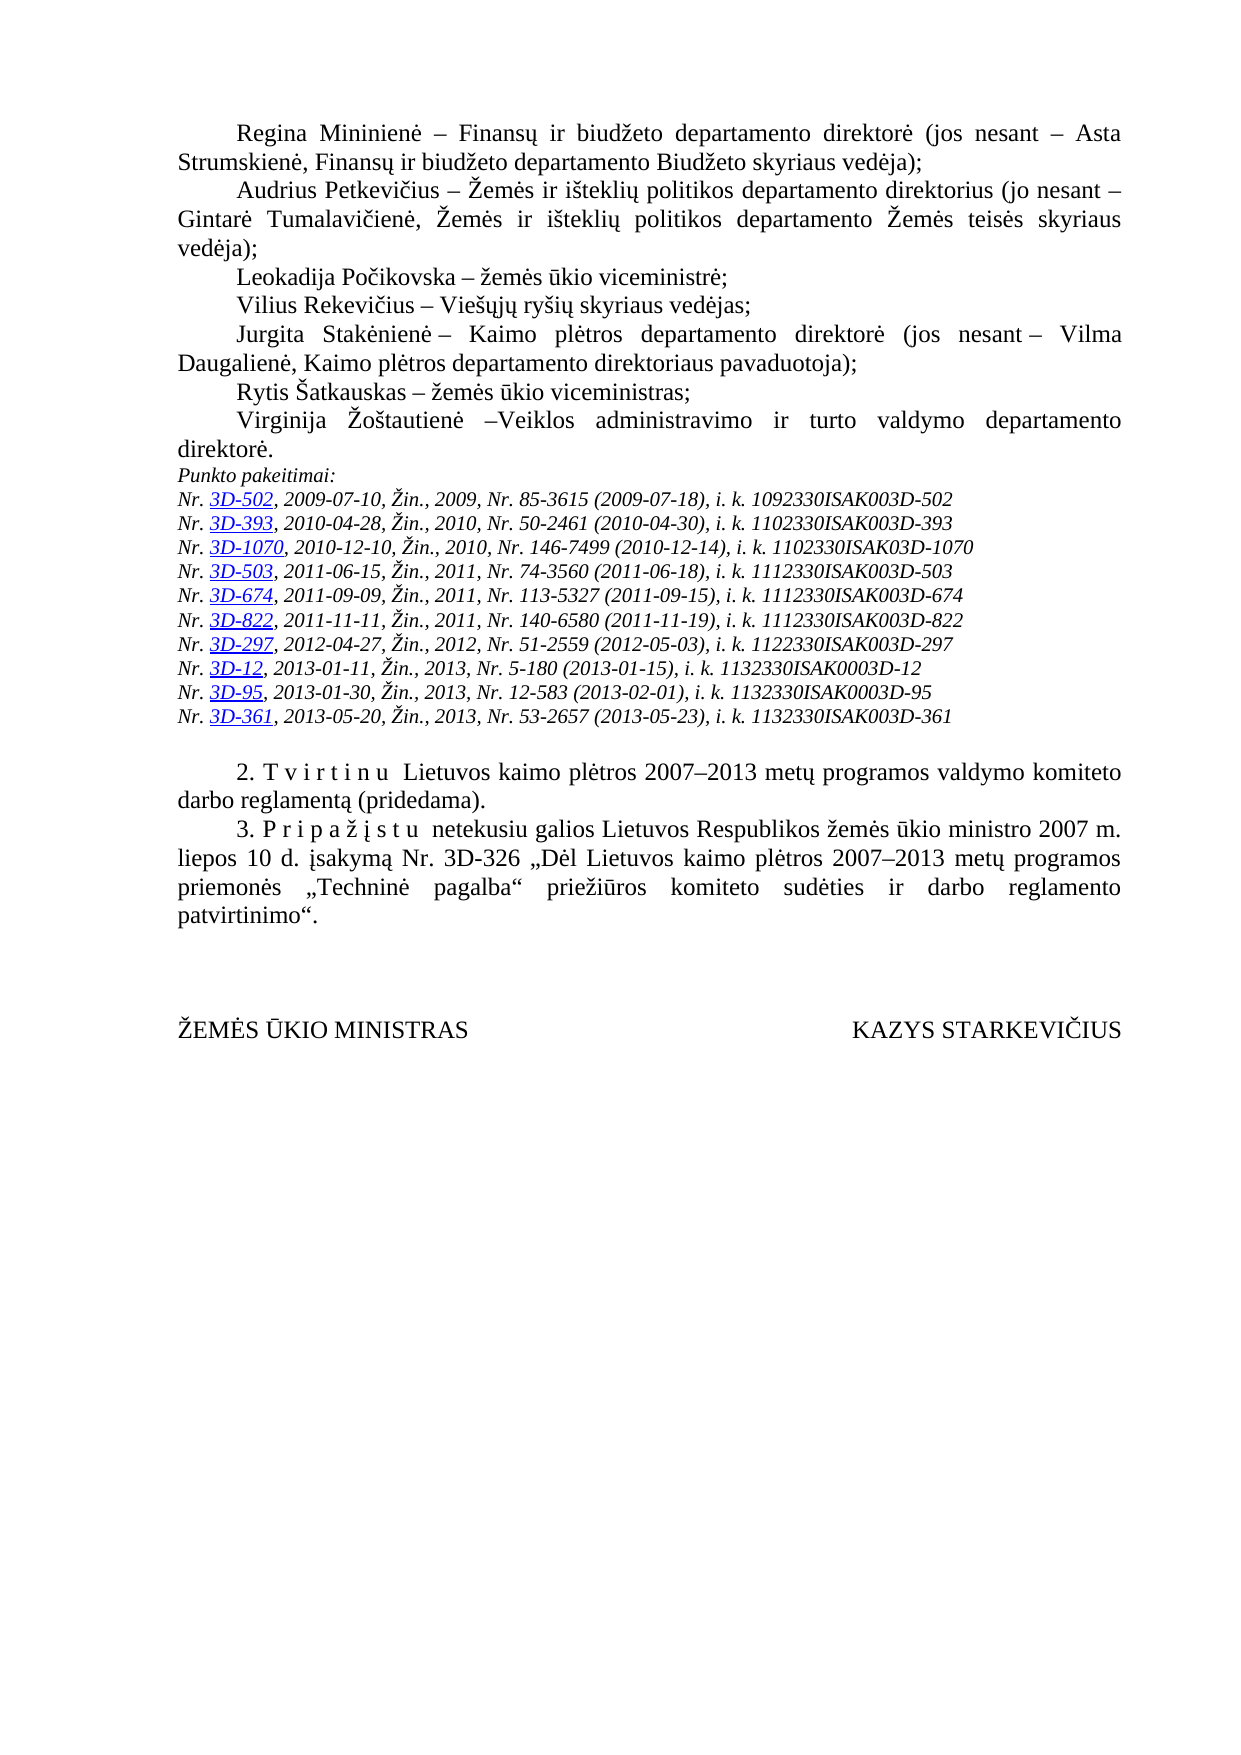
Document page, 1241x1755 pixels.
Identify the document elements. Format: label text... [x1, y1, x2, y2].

text Punkto pakeitimai: [177, 463, 1122, 487]
text 3. Pripažįstu netekusiu galios Lietuvos Respublikos žemės ūkio ministro 2007 m. liepos 10 d. įsakymą Nr. 3D-326 „Dėl Lietuvos kaimo plėtros 2007–2013 metų programos priemonės „Techninė pagalba“ priežiūros komiteto sudėties ir darbo reglamento patvirtinimo“. [177, 814, 1122, 929]
text Nr. 3D-503, 2011-06-15, Žin., 2011, Nr. 74-3560 (2011-06-18), i. k. 1112330ISAK003D-503 [177, 559, 1122, 583]
text 2. Tvirtinu Lietuvos kaimo plėtros 2007–2013 metų programos valdymo komiteto darbo reglamentą (pridedama). [177, 757, 1122, 814]
text Nr. 3D-822, 2011-11-11, Žin., 2011, Nr. 140-6580 (2011-11-19), i. k. 1112330ISAK003D-822 [177, 607, 1122, 632]
text Nr. 3D-502, 2009-07-10, Žin., 2009, Nr. 85-3615 (2009-07-18), i. k. 1092330ISAK003D-502 [177, 487, 1122, 511]
text Nr. 3D-12, 2013-01-11, Žin., 2013, Nr. 5-180 (2013-01-15), i. k. 1132330ISAK0003D-12 [177, 656, 1122, 680]
text Rytis Šatkauskas – žemės ūkio viceministras; [177, 377, 1122, 406]
text Nr. 3D-674, 2011-09-09, Žin., 2011, Nr. 113-5327 (2011-09-15), i. k. 1112330ISAK003D-674 [177, 583, 1122, 607]
text Virginija Žoštautienė –Veiklos administravimo ir turto valdymo departamento direktorė. [177, 406, 1122, 463]
text Audrius Petkevičius – Žemės ir išteklių politikos departamento direktorius (jo nesant – Gintarė Tumalavičienė, Žemės ir išteklių politikos departamento Žemės teisės skyriaus vedėja); [177, 176, 1122, 262]
text Jurgita Stakėnienė – Kaimo plėtros departamento direktorė (jos nesant – Vilma Daugalienė, Kaimo plėtros departamento direktoriaus pavaduotoja); [177, 319, 1122, 377]
text Vilius Rekevičius – Viešųjų ryšių skyriaus vedėjas; [177, 291, 1122, 319]
text Leokadija Počikovska – žemės ūkio viceministrė; [177, 262, 1122, 291]
text Nr. 3D-393, 2010-04-28, Žin., 2010, Nr. 50-2461 (2010-04-30), i. k. 1102330ISAK003D-393 [177, 511, 1122, 535]
text Nr. 3D-297, 2012-04-27, Žin., 2012, Nr. 51-2559 (2012-05-03), i. k. 1122330ISAK003D-297 [177, 632, 1122, 656]
text Nr. 3D-95, 2013-01-30, Žin., 2013, Nr. 12-583 (2013-02-01), i. k. 1132330ISAK0003D-95 [177, 680, 1122, 704]
text ŽEMĖS ŪKIO MINISTRAS KAZYS STARKEVIČIUS [177, 1015, 1122, 1044]
text Nr. 3D-361, 2013-05-20, Žin., 2013, Nr. 53-2657 (2013-05-23), i. k. 1132330ISAK003D-361 [177, 704, 1122, 728]
text Regina Mininienė – Finansų ir biudžeto departamento direktorė (jos nesant – Asta Strumskienė, Finansų ir biudžeto departamento Biudžeto skyriaus vedėja); [177, 118, 1122, 176]
text Nr. 3D-1070, 2010-12-10, Žin., 2010, Nr. 146-7499 (2010-12-14), i. k. 1102330ISAK03D-1070 [177, 535, 1122, 559]
